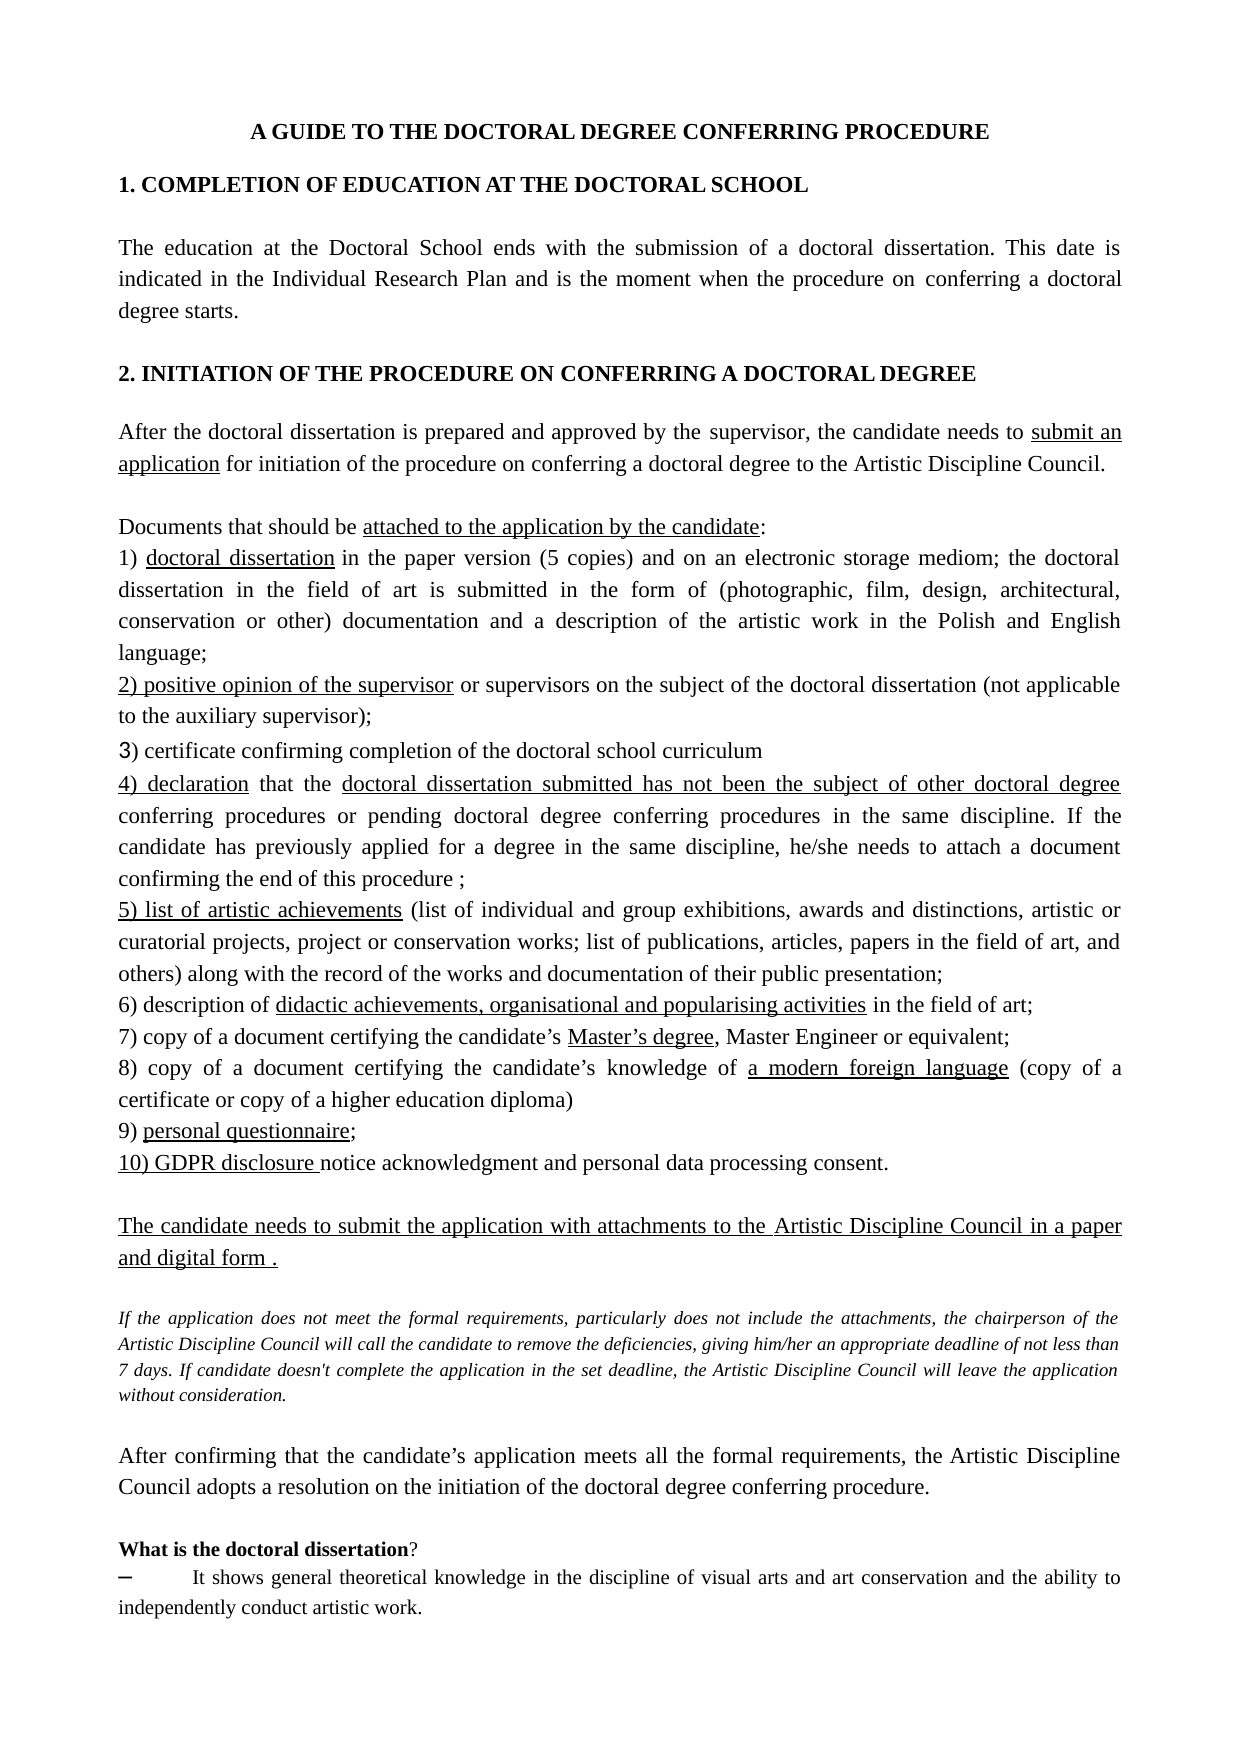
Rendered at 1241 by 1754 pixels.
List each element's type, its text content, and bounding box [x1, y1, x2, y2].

text After confirming that the candidate’s application meets all the formal requirements, the Artistic Discipline Council adopts a resolution on the initiation of the doctoral degree conferring procedure. [118, 1442, 1122, 1500]
text Documents that should be attached to the application by the candidate: [118, 513, 1122, 539]
text 6) description of didactic achievements, organisational and popularising activities in the field of art; [118, 991, 1122, 1018]
text 1) doctoral dissertation in the paper version (5 copies) and on an electronic storage mediom; the doctoral dissertation in the field of art is submitted in the form of (photographic, film, design, architectural, conservation or other) documentation and a description of the artistic work in the Polish and English language; [118, 544, 1122, 665]
text 3) certificate confirming completion of the doctoral school curriculum [118, 734, 1122, 764]
text If the application does not meet the formal requirements, particularly does not include the attachments, the chairperson of the Artistic Discipline Council will call the candidate to remove the deficiencies, giving him/her an appropriate deadline of not less than 7 days. If candidate doesn't complete the application in the set deadline, the Artistic Discipline Council will leave the application without consideration. [118, 1307, 1122, 1406]
text 4) declaration that the doctoral dissertation submitted has not been the subject of other doctoral degree conferring procedures or pending doctoral degree conferring procedures in the same discipline. If the candidate has previously applied for a degree in the same discipline, he/she needs to attach a document confirming the end of this procedure ; [118, 770, 1122, 891]
text 8) copy of a document certifying the candidate’s knowledge of a modern foreign language (copy of a certificate or copy of a higher education diploma) [118, 1054, 1122, 1112]
text After the doctoral dissertation is prepared and approved by the supervisor, the candidate needs to submit an application for initiation of the procedure on conferring a doctoral degree to the Artistic Discipline Council. [118, 418, 1122, 476]
text 7) copy of a document certifying the candidate’s Master’s degree, Master Engineer or equivalent; [118, 1023, 1122, 1049]
text A GUIDE TO THE DOCTORAL DEGREE CONFERRING PROCEDURE [118, 118, 1122, 144]
text The candidate needs to submit the application with attachments to the Artistic Discipline Council in a paper [118, 1212, 1122, 1235]
list It shows general theoretical knowledge in the discipline of visual arts and art conservation and the ability to independently conduct artistic work. [118, 1565, 1122, 1619]
text What is the doctoral dissertation? [118, 1536, 1122, 1561]
text 5) list of artistic achievements (list of individual and group exhibitions, awards and distinctions, artistic or curatorial projects, project or conservation works; list of publications, articles, papers in the field of art, and others) along with the record of the works and documentation of their public presentation; [118, 897, 1122, 986]
text and digital form . [118, 1236, 1122, 1270]
text The education at the Doctoral School ends with the submission of a doctoral dissertation. This date is indicated in the Individual Research Plan and is the moment when the procedure on conferring a doctoral degree starts. [118, 234, 1122, 323]
text 2. INITIATION OF THE PROCEDURE ON CONFERRING A DOCTORAL DEGREE [118, 360, 1122, 387]
text 1. COMPLETION OF EDUCATION AT THE DOCTORAL SCHOOL [118, 171, 1122, 197]
text 9) personal questionnaire; [118, 1117, 1122, 1144]
text 10) GDPR disclosure notice acknowledgment and personal data processing consent. [118, 1149, 1122, 1175]
text 2) positive opinion of the supervisor or supervisors on the subject of the doctoral dissertation (not applicable to the auxiliary supervisor); [118, 671, 1122, 728]
